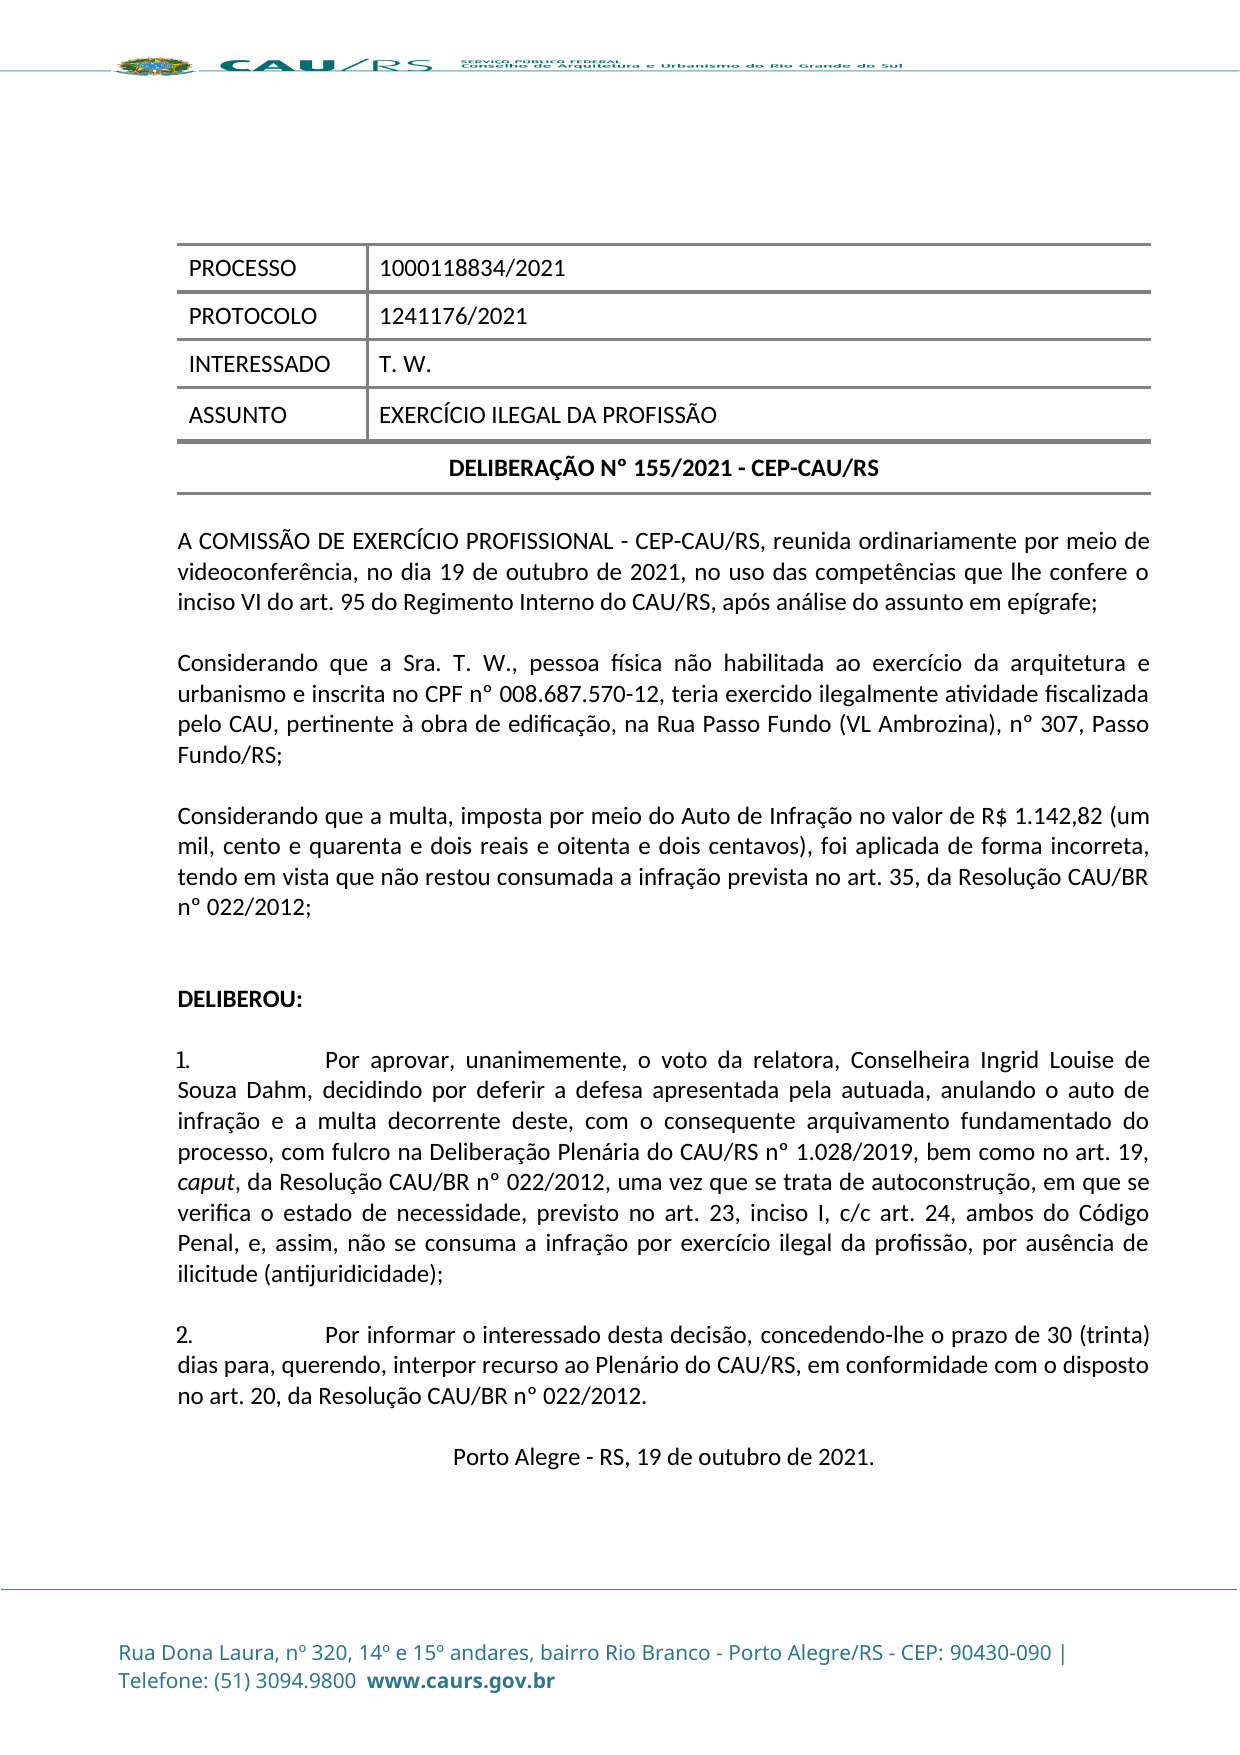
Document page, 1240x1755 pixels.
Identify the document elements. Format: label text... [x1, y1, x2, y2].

text DELIBEROU: [177, 983, 1151, 1013]
table_header 1000118834/2021 [369, 246, 1151, 290]
table_cell T. W. [369, 341, 1151, 386]
table_cell PROTOCOLO [177, 294, 366, 338]
table_cell DELIBERAÇÃO Nº 155/2021 - CEP-CAU/RS [177, 444, 1151, 492]
text Considerando que a multa, imposta por meio do Auto de Infração no valor de R$ 1.142,82 (um mil, cento e quarenta e dois reais e oitenta e dois centavos), foi aplicada de forma incorreta, tendo em vista que não restou consumada a infração prevista no art. 35, da Resolução CAU/BR nº 022/2012; [177, 800, 1151, 922]
list Por informar o interessado desta decisão, concedendo-lhe o prazo de 30 (trinta) dias para, querendo, interpor recurso ao Plenário do CAU/RS, em conformidade com o disposto no art. 20, da Resolução CAU/BR nº 022/2012. [176, 1319, 1151, 1410]
table_header PROCESSO [177, 246, 366, 290]
table_cell 1241176/2021 [369, 294, 1151, 338]
table_cell ASSUNTO [177, 389, 366, 439]
text Considerando que a Sra. T. W., pessoa física não habilitada ao exercício da arquitetura e urbanismo e inscrita no CPF nº 008.687.570-12, teria exercido ilegalmente atividade fiscalizada pelo CAU, pertinente à obra de edificação, na Rua Passo Fundo (VL Ambrozina), nº 307, Passo Fundo/RS; [177, 647, 1151, 769]
table_cell EXERCÍCIO ILEGAL DA PROFISSÃO [369, 389, 1151, 439]
table_cell INTERESSADO [177, 341, 366, 386]
text Porto Alegre - RS, 19 de outubro de 2021. [177, 1441, 1151, 1471]
list Por aprovar, unanimemente, o voto da relatora, Conselheira Ingrid Louise de Souza Dahm, decidindo por deferir a defesa apresentada pela autuada, anulando o auto de infração e a multa decorrente deste, com o consequente arquivamento fundamentado do processo, com fulcro na Deliberação Plenária do CAU/RS nº 1.028/2019, bem como no art. 19, caput, da Resolução CAU/BR nº 022/2012, uma vez que se trata de autoconstrução, em que se verifica o estado de necessidade, previsto no art. 23, inciso I, c/c art. 24, ambos do Código Penal, e, assim, não se consuma a infração por exercício ilegal da profissão, por ausência de ilicitude (antijuridicidade); [176, 1044, 1151, 1288]
text A COMISSÃO DE EXERCÍCIO PROFISSIONAL - CEP-CAU/RS, reunida ordinariamente por meio de videoconferência, no dia 19 de outubro de 2021, no uso das competências que lhe confere o inciso VI do art. 95 do Regimento Interno do CAU/RS, após análise do assunto em epígrafe; [177, 525, 1151, 617]
